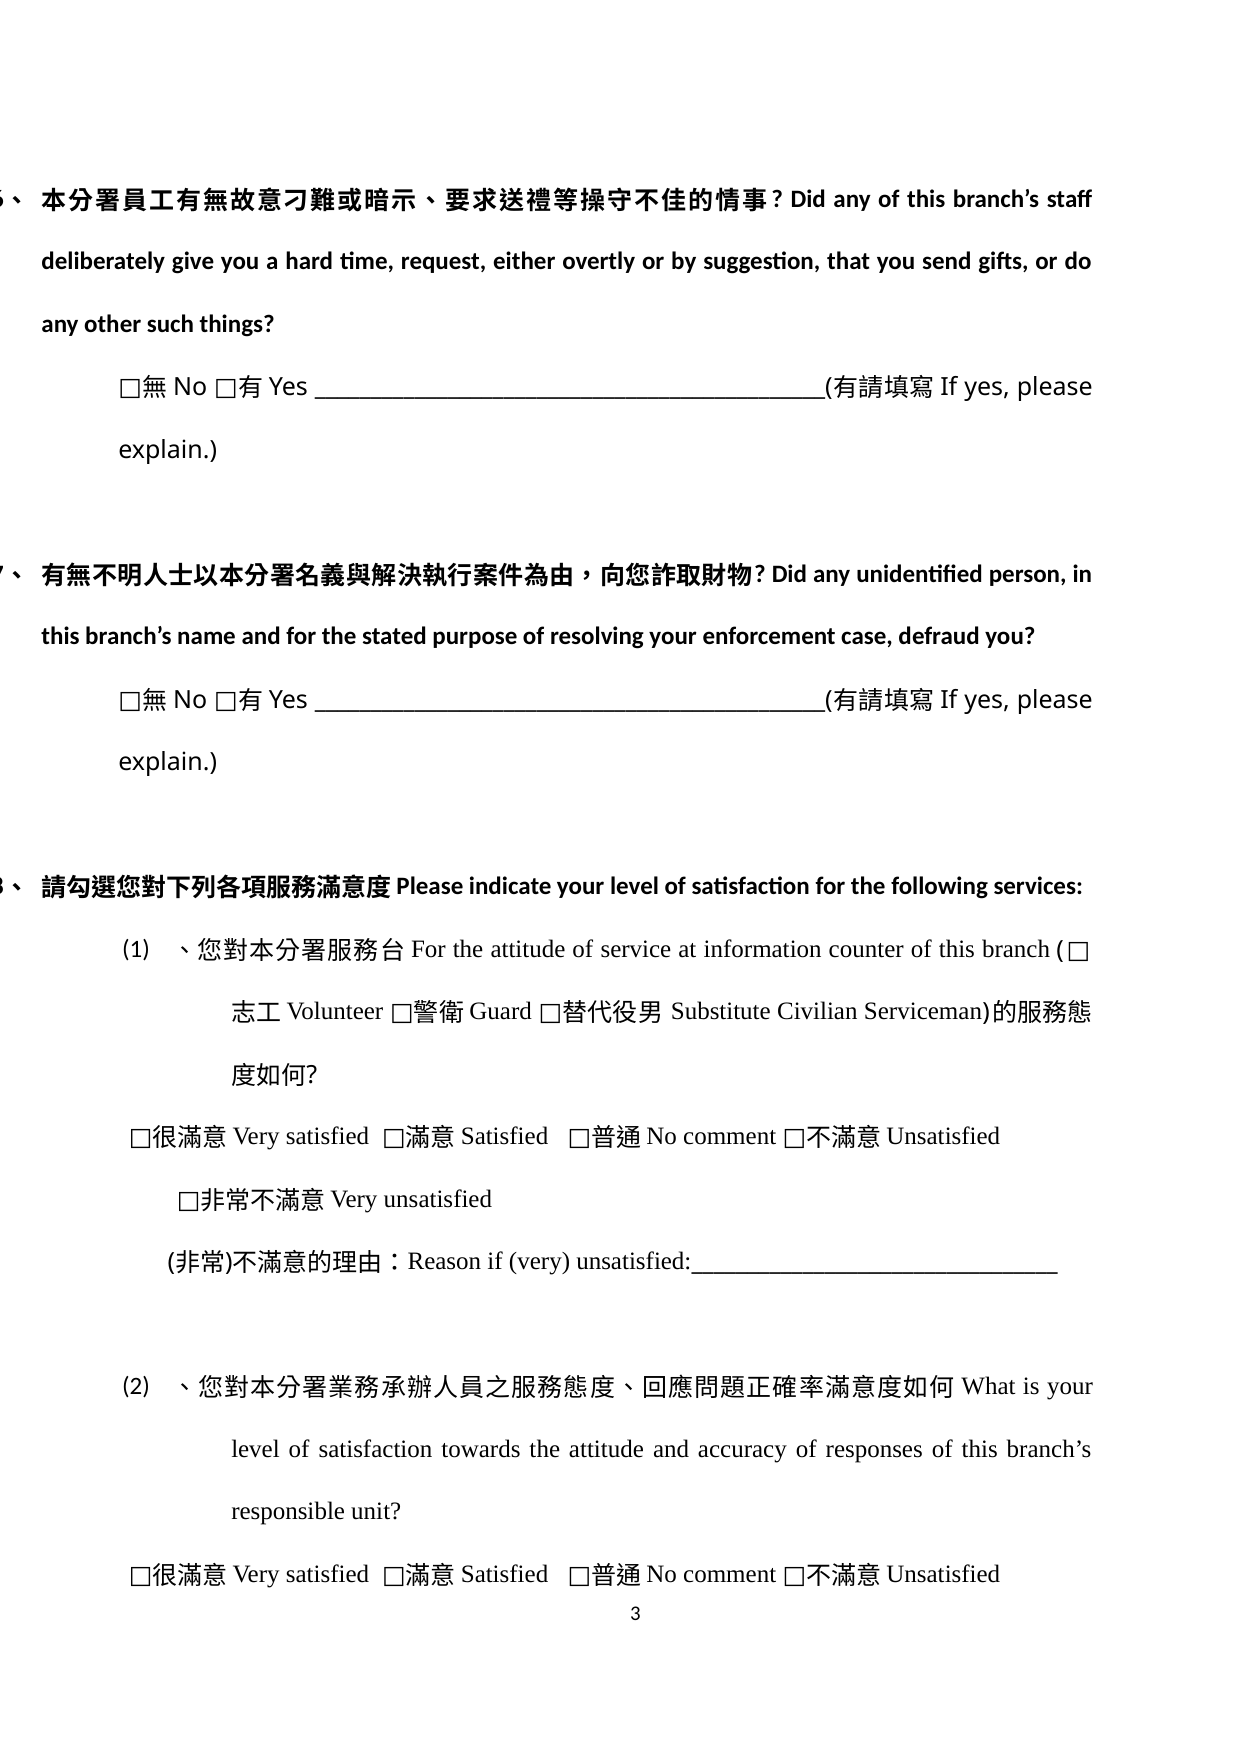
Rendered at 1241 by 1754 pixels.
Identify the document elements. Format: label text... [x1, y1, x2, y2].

list 有無不明人士以本分署名義與解決執行案件為由，向您詐取財物? Did any unidentified person, in this branch’s name and for the stated purpose of resolving your enforcement case, defraud you? [109, 532, 1093, 657]
list 、您對本分署業務承辦人員之服務態度、回應問題正確率滿意度如何What is your level of satisfaction towards the attitude and accuracy of responses of this branch’s responsible unit? [122, 1344, 1093, 1532]
text □很滿意Very satisfied □滿意Satisfied □普通No comment □不滿意Unsatisfied [59, 1094, 1202, 1157]
text □無No □有Yes ______________________________________________(有請填寫If yes, please explain.) [118, 657, 1093, 782]
text □非常不滿意Very unsatisfied [59, 1157, 1202, 1219]
text □很滿意Very satisfied □滿意Satisfied □普通No comment □不滿意Unsatisfied [59, 1532, 1202, 1594]
list 、您對本分署服務台For the attitude of service at information counter of this branch ( □志工Volunteer □警衛Guard □替代役男Substitute Civilian Serviceman)的服務態度如何? [122, 907, 1093, 1094]
text □無No □有Yes ______________________________________________(有請填寫If yes, please explain.) [118, 344, 1093, 469]
text (非常)不滿意的理由：Reason if (very) unsatisfied:_________________________________ [59, 1219, 1202, 1282]
list 請勾選您對下列各項服務滿意度Please indicate your level of satisfaction for the following services: [109, 844, 1093, 907]
list 本分署員工有無故意刁難或暗示、要求送禮等操守不佳的情事? Did any of this branch’s staff deliberately give you a hard time, request, either overtly or by suggestion, that you send gifts, or do any other such things? [109, 157, 1093, 344]
